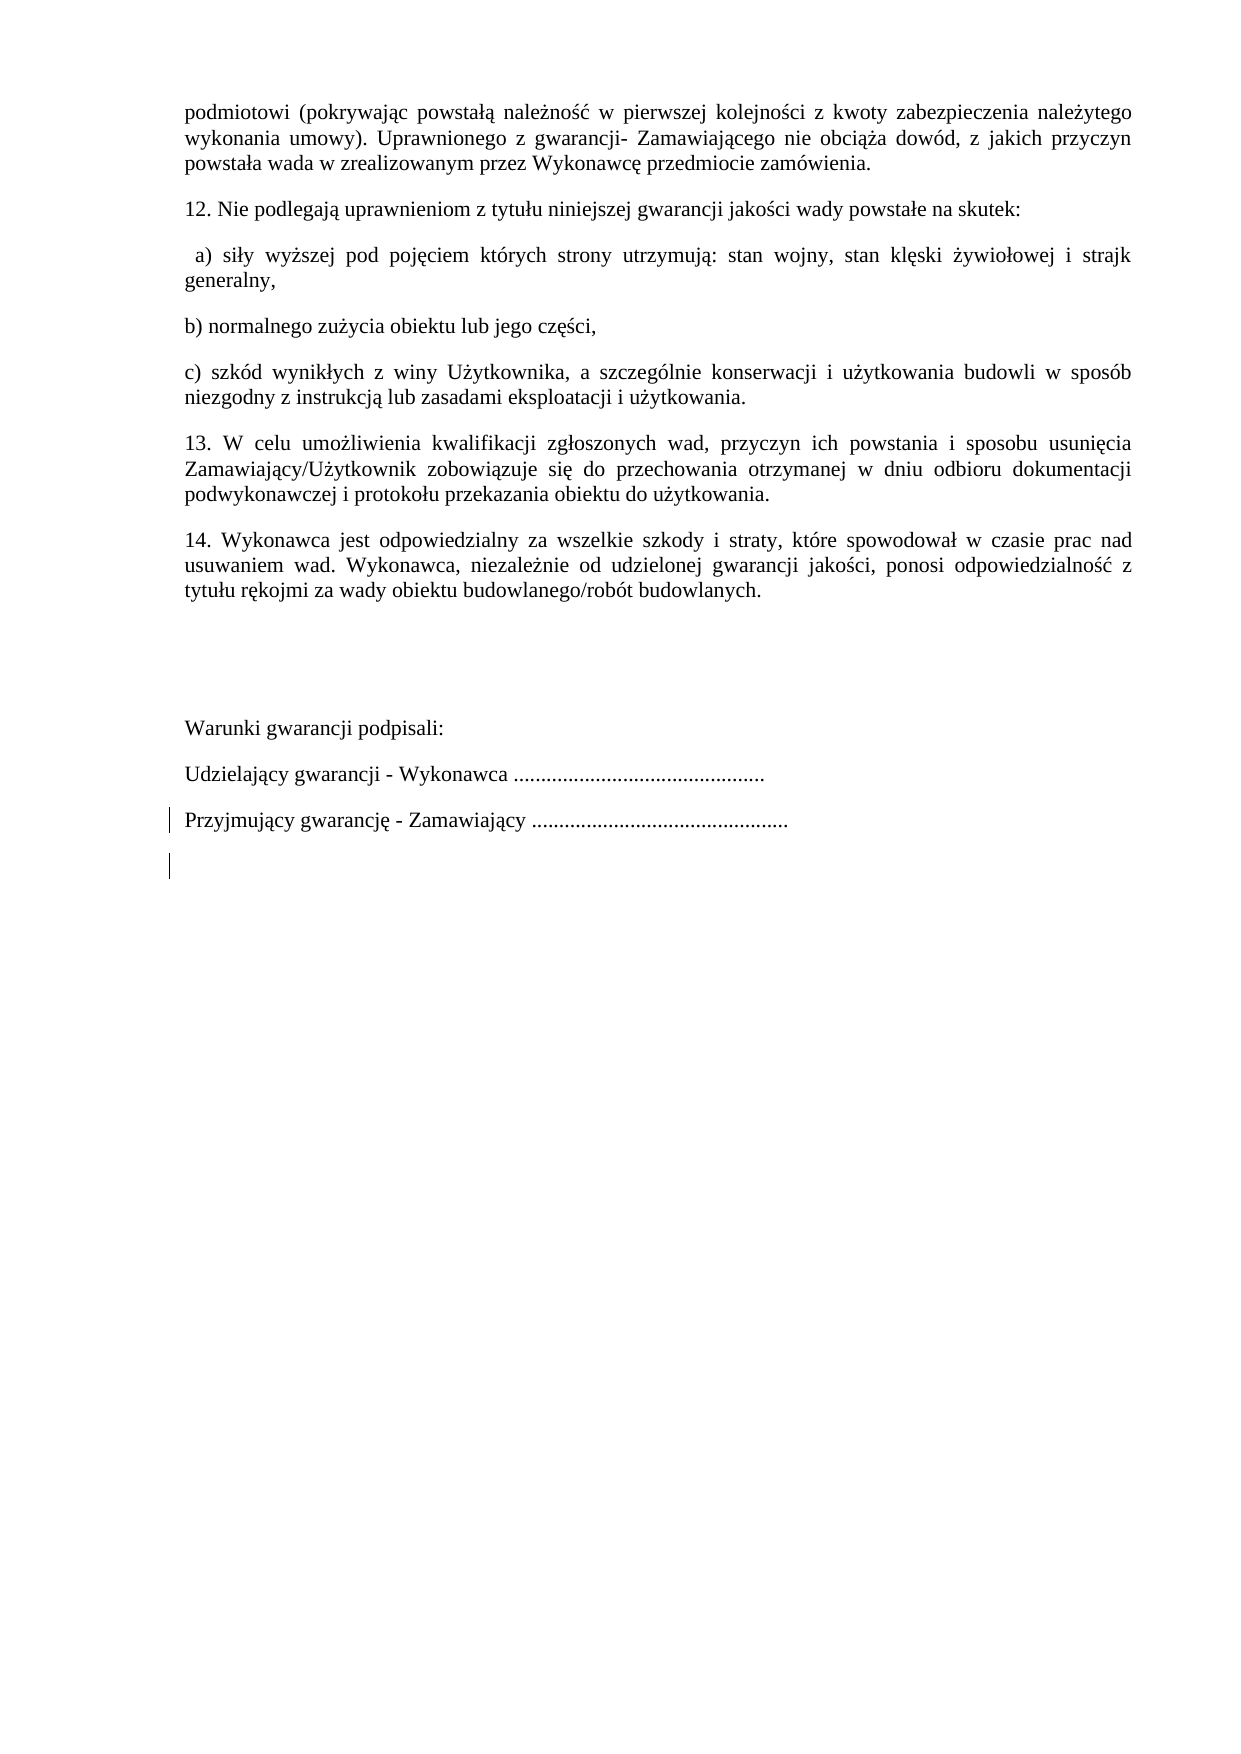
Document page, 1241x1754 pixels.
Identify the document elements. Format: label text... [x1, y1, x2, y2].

text podmiotowi (pokrywając powstałą należność w pierwszej kolejności z kwoty zabezpieczenia należytego wykonania umowy). Uprawnionego z gwarancji- Zamawiającego nie obciąża dowód, z jakich przyczyn powstała wada w zrealizowanym przez Wykonawcę przedmiocie zamówienia. [184, 99, 1133, 175]
text Udzielający gwarancji - Wykonawca .............................................. [184, 761, 1133, 787]
text a) siły wyższej pod pojęciem których strony utrzymują: stan wojny, stan klęski żywiołowej i strajk generalny, [184, 242, 1133, 292]
text c) szkód wynikłych z winy Użytkownika, a szczególnie konserwacji i użytkowania budowli w sposób niezgodny z instrukcją lub zasadami eksploatacji i użytkowania. [184, 359, 1133, 409]
text Warunki gwarancji podpisali: [184, 715, 1133, 741]
text 12. Nie podlegają uprawnieniom z tytułu niniejszej gwarancji jakości wady powstałe na skutek: [184, 196, 1133, 221]
text b) normalnego zużycia obiektu lub jego części, [184, 313, 1133, 338]
text Przyjmujący gwarancję - Zamawiający ............................................... [184, 807, 1133, 833]
text 14. Wykonawca jest odpowiedzialny za wszelkie szkody i straty, które spowodował w czasie prac nad usuwaniem wad. Wykonawca, niezależnie od udzielonej gwarancji jakości, ponosi odpowiedzialność z tytułu rękojmi za wady obiektu budowlanego/robót budowlanych. [184, 527, 1133, 602]
text 13. W celu umożliwienia kwalifikacji zgłoszonych wad, przyczyn ich powstania i sposobu usunięcia Zamawiający/Użytkownik zobowiązuje się do przechowania otrzymanej w dniu odbioru dokumentacji podwykonawczej i protokołu przekazania obiektu do użytkowania. [184, 430, 1133, 506]
